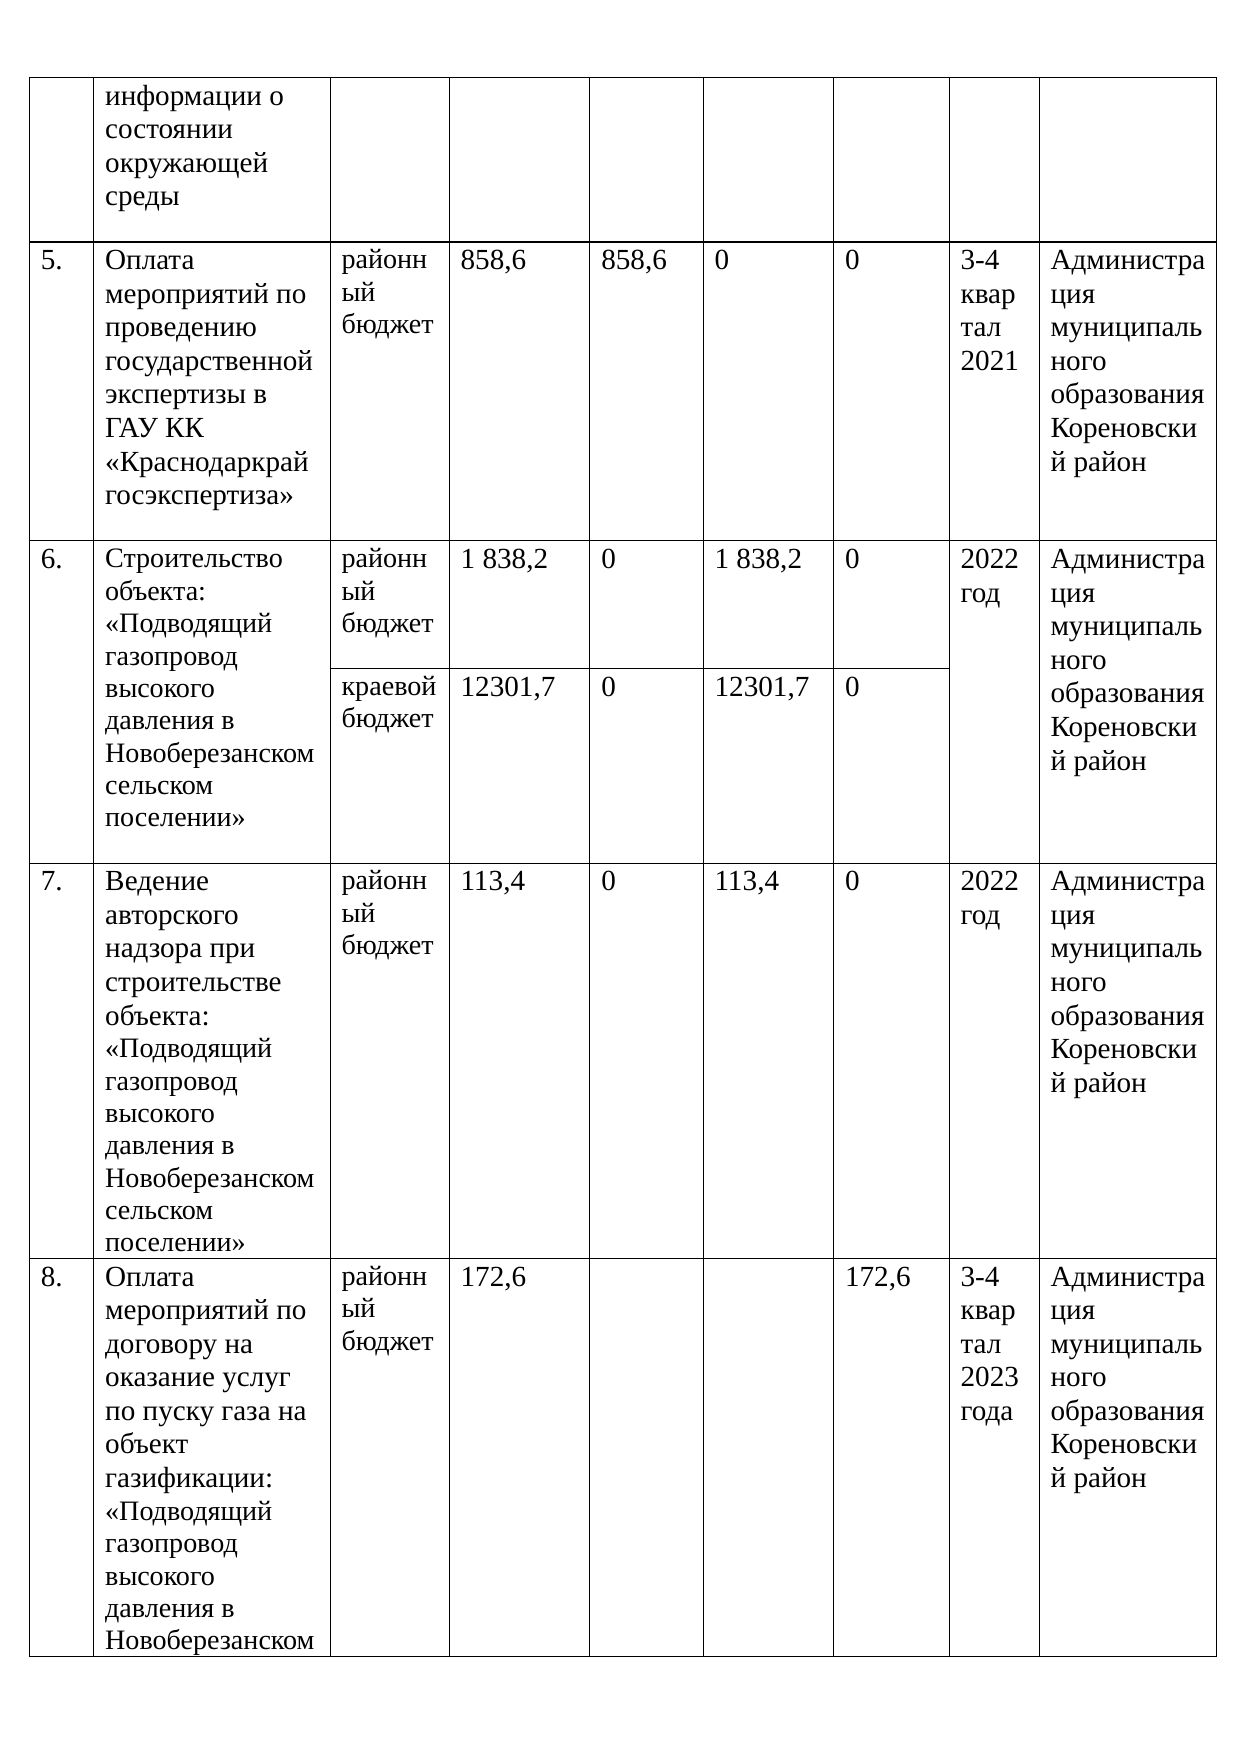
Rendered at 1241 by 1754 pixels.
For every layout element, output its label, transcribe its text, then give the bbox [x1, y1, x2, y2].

table_cell 0 [834, 864, 949, 1258]
table_cell 5. [30, 243, 93, 540]
table_cell Администрация муниципального образования Кореновский район [1040, 864, 1216, 1258]
table_cell [1040, 78, 1216, 241]
table_cell 858,6 [590, 243, 703, 540]
table_cell [590, 78, 703, 241]
table_cell [450, 78, 589, 241]
table_cell 0 [704, 243, 833, 540]
table_cell краевой бюджет [331, 669, 449, 862]
table_cell 113,4 [704, 864, 833, 1258]
table_cell Администрация муниципального образования Кореновский район [1040, 243, 1216, 540]
table_cell [590, 1259, 703, 1656]
table_cell 172,6 [450, 1259, 589, 1656]
table_cell [704, 78, 833, 241]
table_cell 8. [30, 1259, 93, 1656]
table_cell Оплата мероприятий по договору на оказание услуг по пуску газа на объект газификации: «Подводящий газопровод высокого давления в Новоберезанском [94, 1259, 330, 1656]
table_cell Администрация муниципального образования Кореновский район [1040, 541, 1216, 862]
table_cell 0 [834, 541, 949, 668]
table_cell 0 [834, 243, 949, 540]
table_cell [704, 1259, 833, 1656]
table_cell 6. [30, 541, 93, 862]
table_cell Администрация муниципального образования Кореновский район [1040, 1259, 1216, 1656]
table_cell 0 [590, 541, 703, 668]
table_cell 1 838,2 [450, 541, 589, 668]
table_cell 1 838,2 [704, 541, 833, 668]
table_cell [834, 78, 949, 241]
table_cell информации о состоянии окружающей среды [94, 78, 330, 241]
table_cell 0 [834, 669, 949, 862]
table_cell Оплата мероприятий по проведению государственной экспертизы в ГАУ КК «Краснодаркрайгосэкспертиза» [94, 243, 330, 540]
table_cell районный бюджет [331, 864, 449, 1258]
table_cell районный бюджет [331, 541, 449, 668]
table_cell 0 [590, 864, 703, 1258]
table_cell [331, 78, 449, 241]
table_cell [950, 78, 1039, 241]
table_cell 113,4 [450, 864, 589, 1258]
table_cell районный бюджет [331, 1259, 449, 1656]
table_cell Ведение авторского надзора при строительстве объекта: «Подводящий газопровод высокого давления в Новоберезанском сельском поселении» [94, 864, 330, 1258]
table_cell 3-4 квартал 2021 [950, 243, 1039, 540]
table_cell 172,6 [834, 1259, 949, 1656]
table_cell 12301,7 [704, 669, 833, 862]
table_cell 7. [30, 864, 93, 1258]
table_cell районный бюджет [331, 243, 449, 540]
table_cell 2022 год [950, 541, 1039, 862]
table_cell 12301,7 [450, 669, 589, 862]
table_cell 2022 год [950, 864, 1039, 1258]
table_cell 858,6 [450, 243, 589, 540]
table_cell Строительство объекта: «Подводящий газопровод высокого давления в Новоберезанском сельском поселении» [94, 541, 330, 862]
table_cell [30, 78, 93, 241]
table_cell 0 [590, 669, 703, 862]
table_cell 3-4 квартал 2023 года [950, 1259, 1039, 1656]
